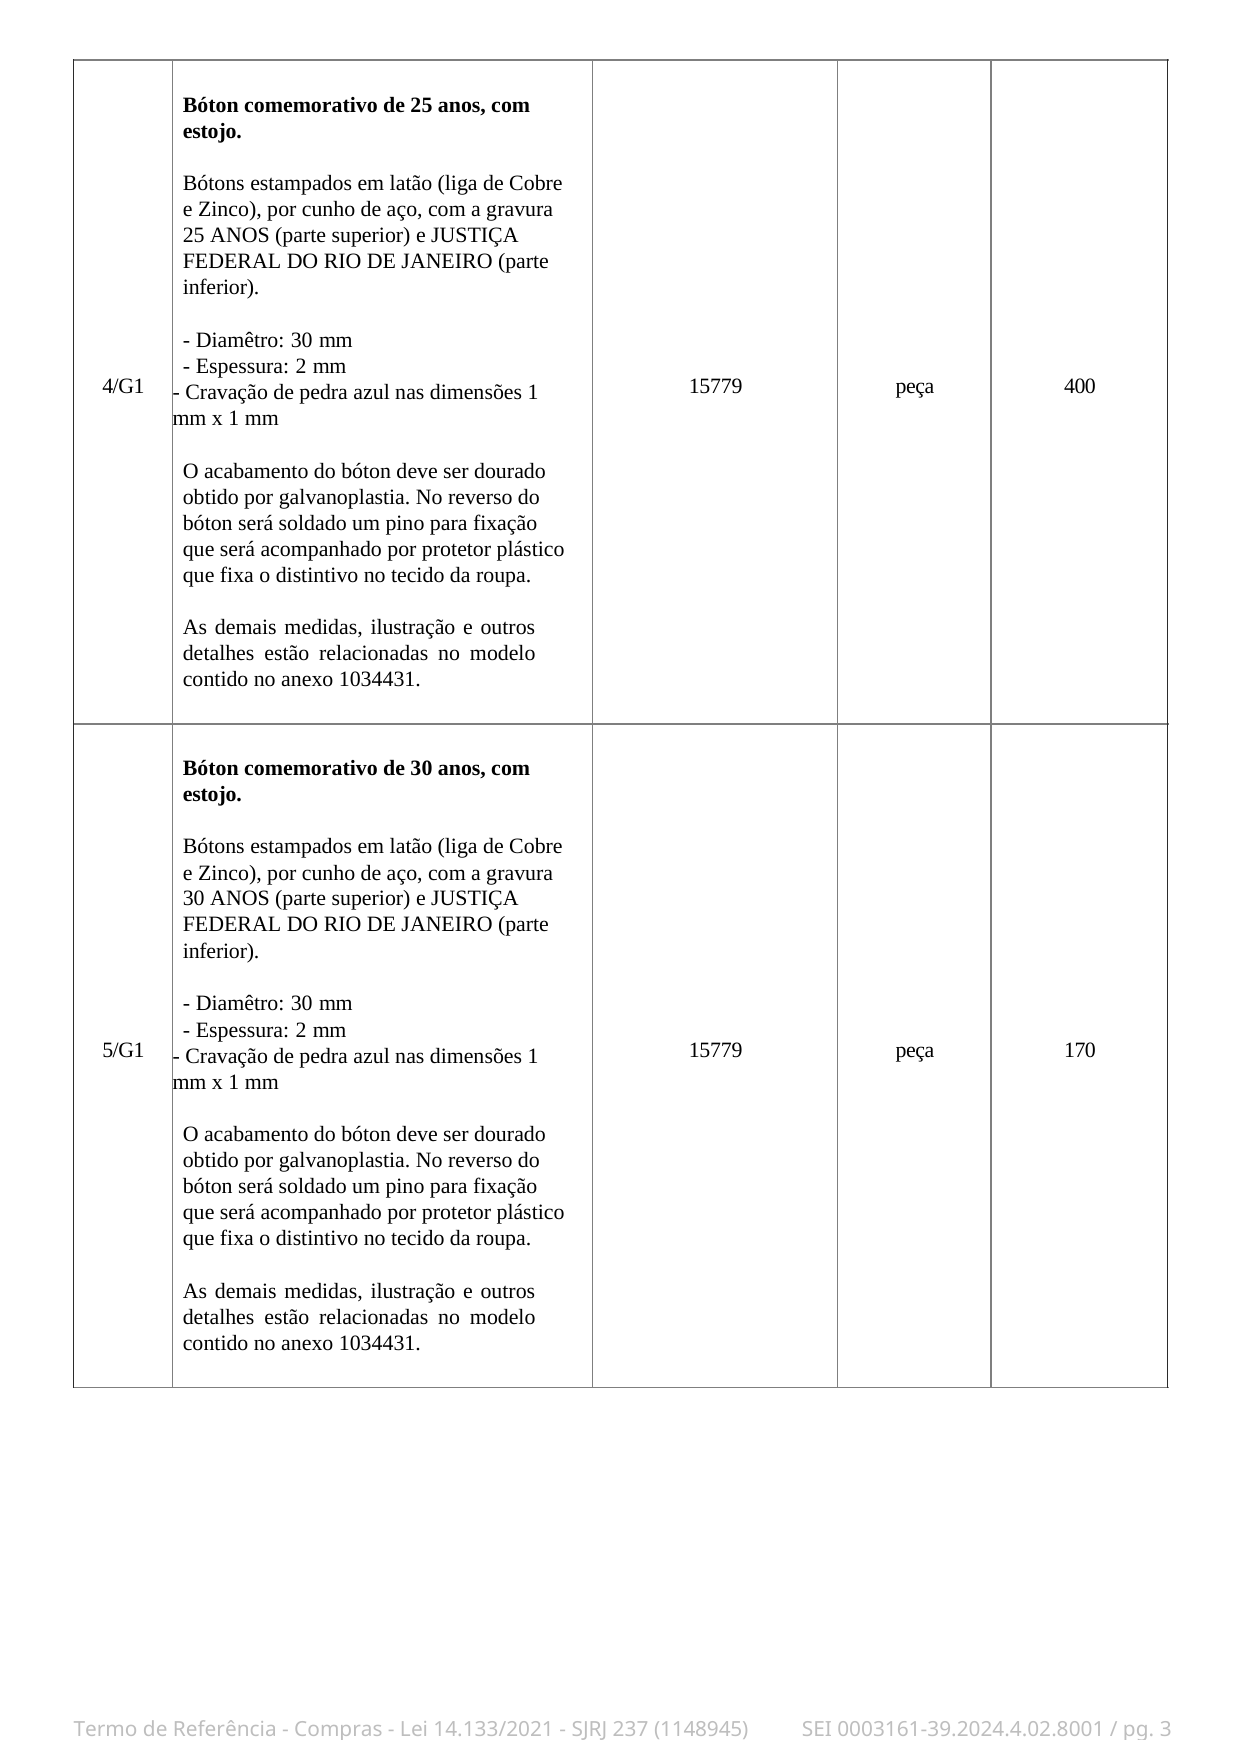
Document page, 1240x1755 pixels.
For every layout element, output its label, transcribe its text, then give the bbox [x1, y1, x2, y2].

table_cell 15779 [593, 725, 837, 1386]
table_cell 5/G1 [74, 725, 172, 1386]
table_cell 170 [992, 725, 1167, 1386]
table_header 15779 [593, 61, 837, 723]
table_cell Bóton comemorativo de 30 anos, com estojo. Bótons estampados em latão (liga de Cobre e Zinco), por cunho de aço, com a gravura 30 ANOS (parte superior) e JUSTIÇA FEDERAL DO RIO DE JANEIRO (parte inferior). Diamêtro: 30 mm Espessura: 2 mm Cravação de pedra azul nas dimensões 1 mm x 1 mm O acabamento do bóton deve ser dourado obtido por galvanoplastia. No reverso do bóton será soldado um pino para fixação que será acompanhado por protetor plástico que fixa o distintivo no tecido da roupa. As demais medidas, ilustração e outros detalhes estão relacionadas no modelo contido no anexo 1034431. [173, 725, 592, 1386]
table_header 4/G1 [74, 61, 172, 723]
table_header Bóton comemorativo de 25 anos, com estojo. Bótons estampados em latão (liga de Cobre e Zinco), por cunho de aço, com a gravura 25 ANOS (parte superior) e JUSTIÇA FEDERAL DO RIO DE JANEIRO (parte inferior). Diamêtro: 30 mm Espessura: 2 mm Cravação de pedra azul nas dimensões 1 mm x 1 mm O acabamento do bóton deve ser dourado obtido por galvanoplastia. No reverso do bóton será soldado um pino para fixação que será acompanhado por protetor plástico que fixa o distintivo no tecido da roupa. As demais medidas, ilustração e outros detalhes estão relacionadas no modelo contido no anexo 1034431. [173, 61, 592, 723]
table_header 400 [992, 61, 1167, 723]
table_cell peça [838, 725, 990, 1386]
table_header peça [838, 61, 990, 723]
